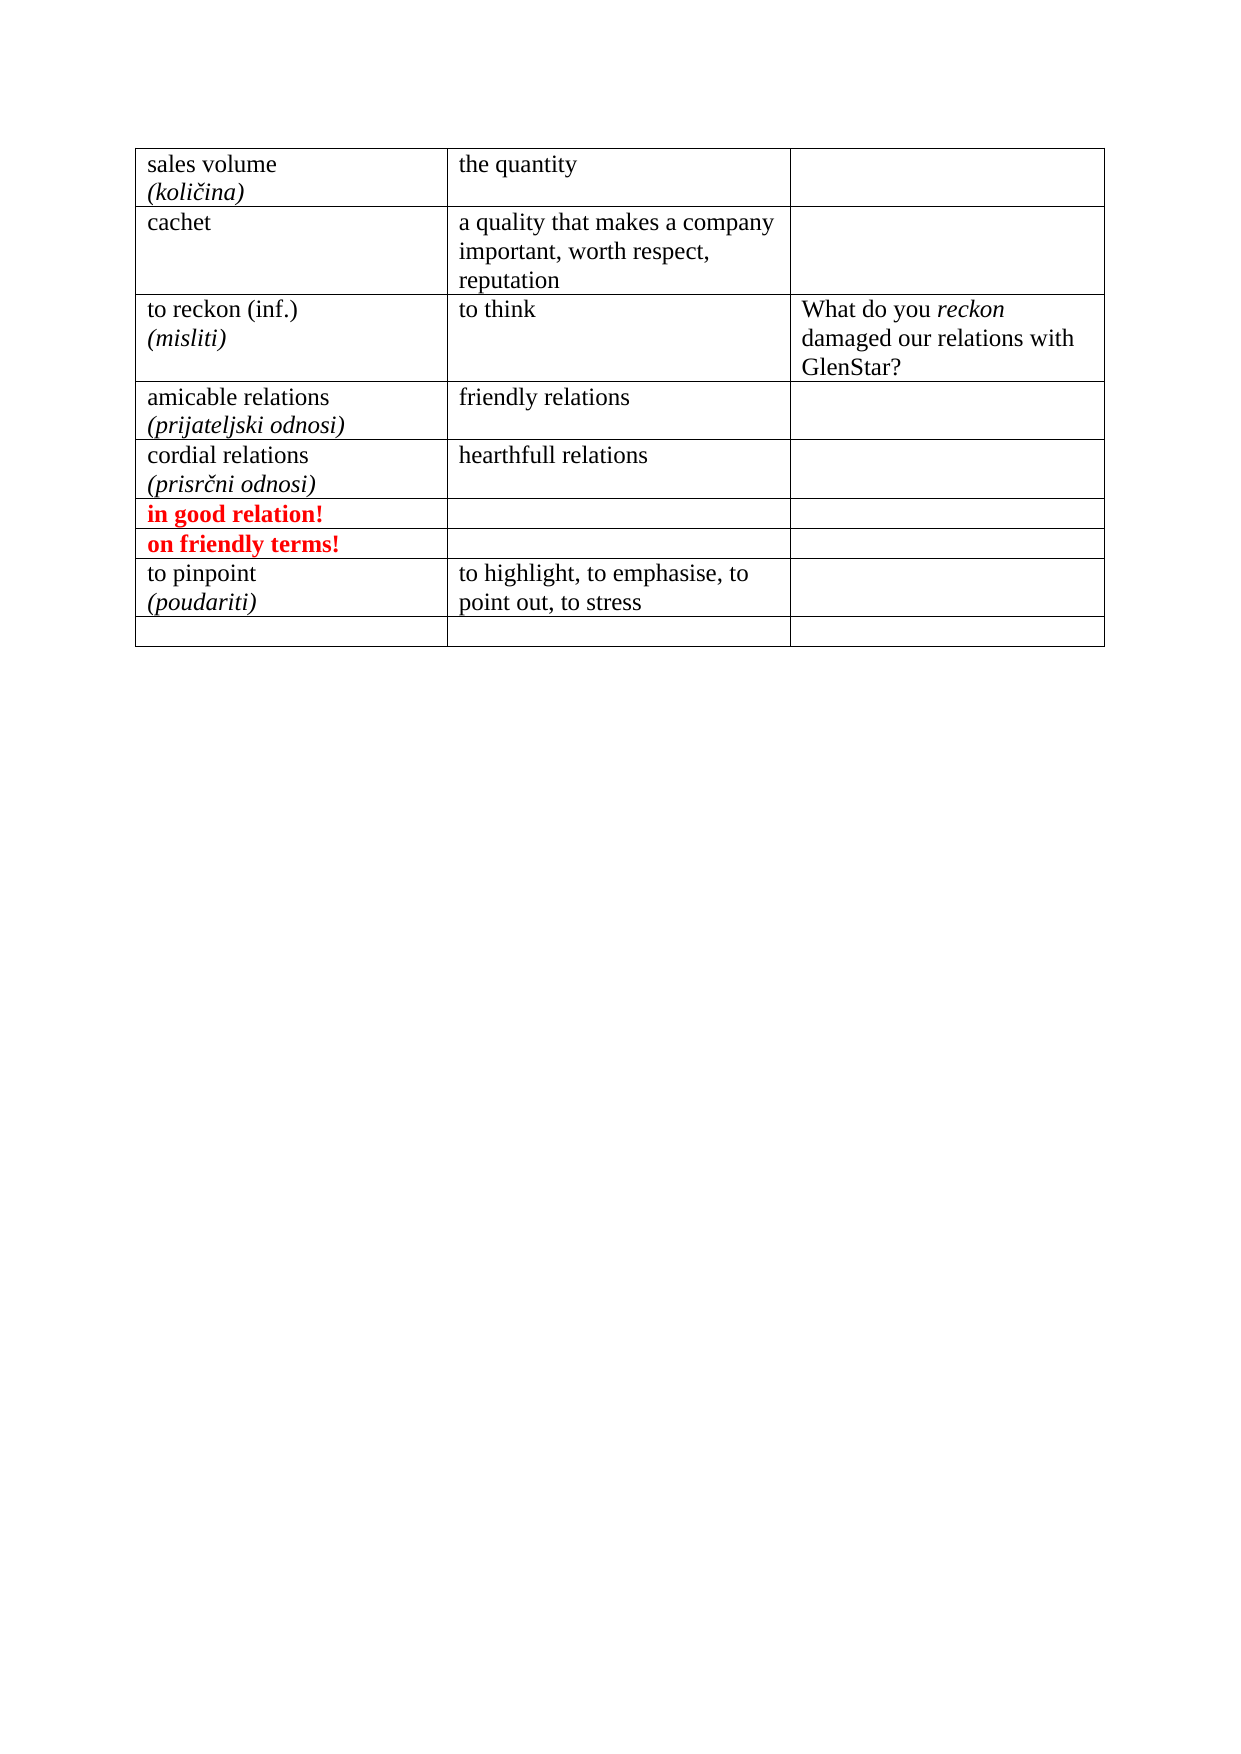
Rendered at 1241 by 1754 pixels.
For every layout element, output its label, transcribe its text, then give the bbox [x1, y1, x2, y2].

table_cell cachet [136, 207, 447, 293]
table_cell to pinpoint (poudariti) [136, 559, 447, 616]
table_cell [791, 440, 1104, 498]
table_cell the quantity [448, 149, 790, 206]
table_cell to highlight, to emphasise, to point out, to stress [448, 559, 790, 616]
table_cell [791, 559, 1104, 616]
table_cell [791, 529, 1104, 557]
table_cell [448, 499, 790, 528]
table_cell a quality that makes a company important, worth respect, reputation [448, 207, 790, 293]
table_cell [791, 149, 1104, 206]
table_cell to think [448, 295, 790, 381]
table_cell cordial relations (prisrčni odnosi) [136, 440, 447, 498]
table_cell in good relation! [136, 499, 447, 528]
table_cell [448, 529, 790, 557]
table_cell What do you reckon damaged our relations with GlenStar? [791, 295, 1104, 381]
table_cell sales volume (količina) [136, 149, 447, 206]
table_cell on friendly terms! [136, 529, 447, 557]
table_cell [791, 382, 1104, 439]
table_cell [448, 617, 790, 646]
table_cell hearthfull relations [448, 440, 790, 498]
table_cell [791, 207, 1104, 293]
table_cell [136, 617, 447, 646]
table_cell to reckon (inf.) (misliti) [136, 295, 447, 381]
table_cell [791, 499, 1104, 528]
table_cell friendly relations [448, 382, 790, 439]
table_cell [791, 617, 1104, 646]
table_cell amicable relations (prijateljski odnosi) [136, 382, 447, 439]
